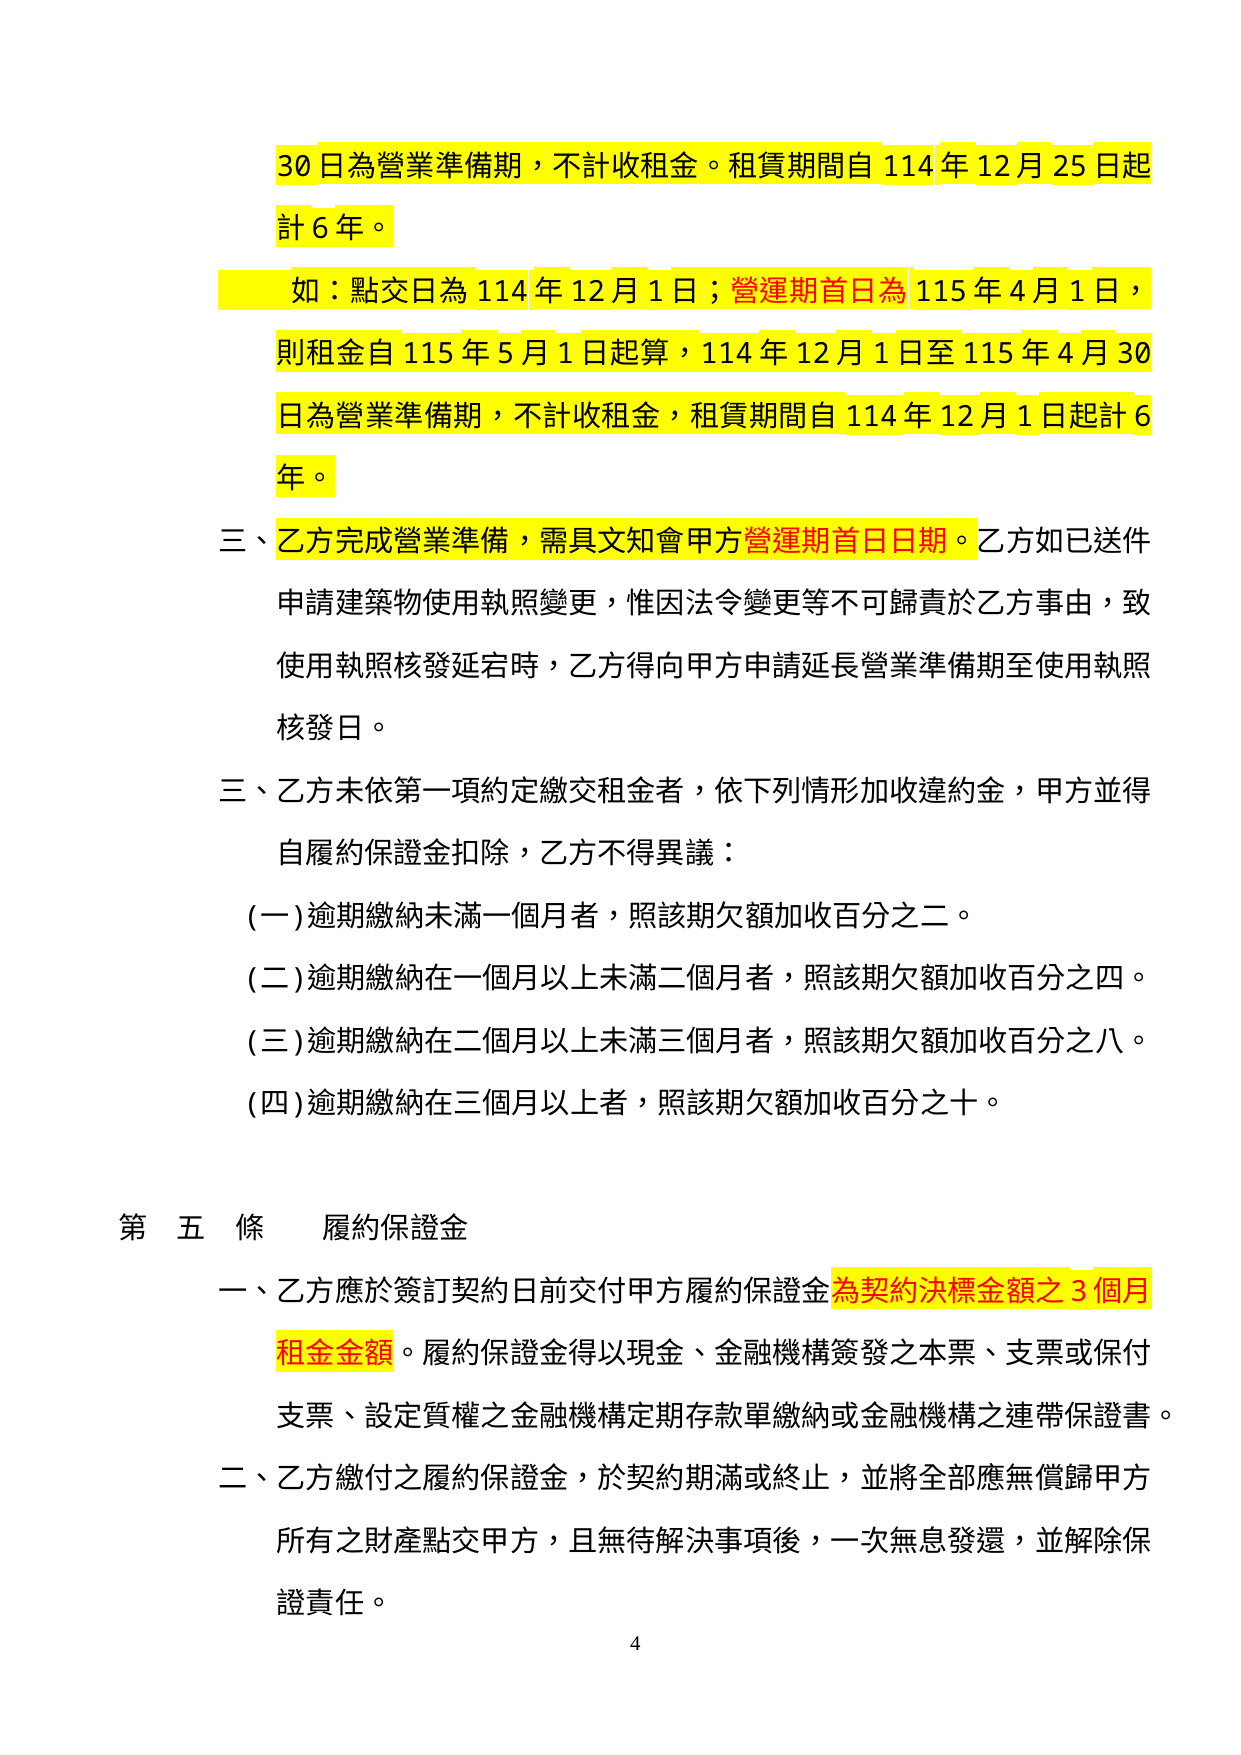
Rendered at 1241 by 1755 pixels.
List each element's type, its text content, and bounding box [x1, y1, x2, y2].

text (四)逾期繳納在三個月以上者，照該期欠額加收百分之十。 [243, 1059, 1152, 1122]
text 如：點交日為114年12月25日；營運期首日為115年4月25日，則租金起算日為115年5月1日，114年12月25日至115年4月30日為營業準備期，不計收租金。租賃期間自114年12月25日起計6年。 [218, 122, 1152, 247]
text 一、乙方應於簽訂契約日前交付甲方履約保證金為契約決標金額之3個月租金金額。履約保證金得以現金、金融機構簽發之本票、支票或保付支票、設定質權之金融機構定期存款單繳納或金融機構之連帶保證書。 [218, 1247, 1152, 1434]
text (三)逾期繳納在二個月以上未滿三個月者，照該期欠額加收百分之八。 [243, 997, 1152, 1059]
text 如：點交日為114年12月1日；營運期首日為115年4月1日，則租金自115年5月1日起算，114年12月1日至115年4月30日為營業準備期，不計收租金，租賃期間自114年12月1日起計6年。 [218, 247, 1152, 497]
text 三、乙方完成營業準備，需具文知會甲方營運期首日日期。乙方如已送件申請建築物使用執照變更，惟因法令變更等不可歸責於乙方事由，致使用執照核發延宕時，乙方得向甲方申請延長營業準備期至使用執照核發日。 [218, 497, 1152, 747]
text 三、乙方未依第一項約定繳交租金者，依下列情形加收違約金，甲方並得自履約保證金扣除，乙方不得異議： [218, 747, 1152, 872]
text 二、乙方繳付之履約保證金，於契約期滿或終止，並將全部應無償歸甲方所有之財產點交甲方，且無待解決事項後，一次無息發還，並解除保證責任。 [218, 1434, 1152, 1622]
text (一)逾期繳納未滿一個月者，照該期欠額加收百分之二。 [243, 872, 1152, 934]
text (二)逾期繳納在一個月以上未滿二個月者，照該期欠額加收百分之四。 [243, 934, 1152, 997]
text 第 五 條 履約保證金 [118, 1184, 1152, 1247]
